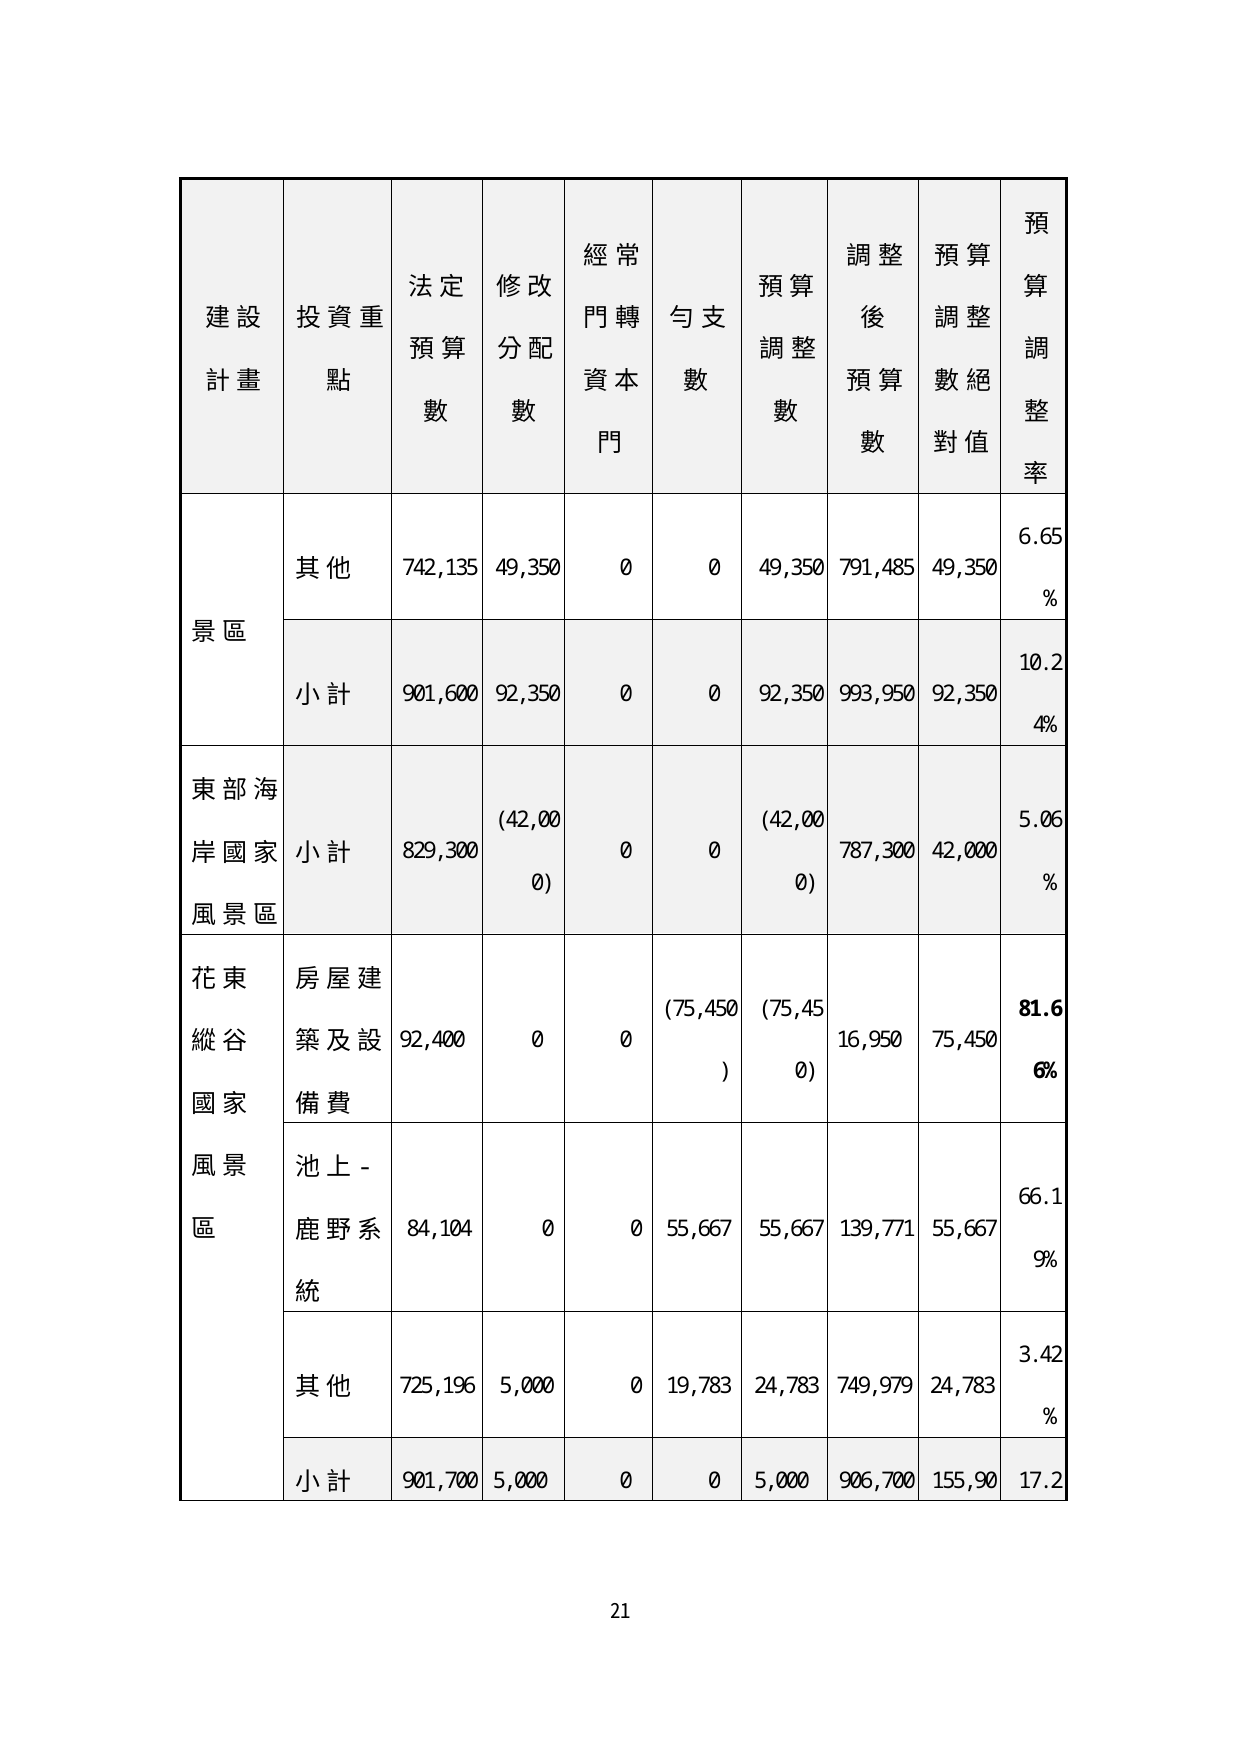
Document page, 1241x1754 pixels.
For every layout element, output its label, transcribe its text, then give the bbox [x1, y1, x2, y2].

table_cell 139,771 [828, 1123, 918, 1311]
table_cell 92,350 [919, 620, 1000, 745]
table_cell 0 [653, 1438, 741, 1500]
table_cell 17.2 [1001, 1438, 1065, 1500]
table_cell 0 [565, 935, 652, 1122]
table_cell 66.19% [1001, 1123, 1065, 1311]
table_cell 0 [653, 494, 741, 619]
table_cell 901,600 [392, 620, 482, 745]
table_cell (75,450) [653, 935, 741, 1122]
table_cell 24,783 [742, 1312, 827, 1437]
table_header 建設 計畫 [182, 180, 283, 493]
table_cell 0 [565, 746, 652, 933]
table_cell 其他 [284, 1312, 391, 1437]
table_cell (42,000) [742, 746, 827, 933]
table_cell 0 [653, 746, 741, 933]
table_cell 10.24% [1001, 620, 1065, 745]
table_cell 42,000 [919, 746, 1000, 933]
table_cell 55,667 [653, 1123, 741, 1311]
table_cell (42,000) [483, 746, 564, 933]
table_cell 0 [565, 620, 652, 745]
table_cell 其他 [284, 494, 391, 619]
table_header 經常門轉資本門 [565, 180, 652, 493]
table_cell 19,783 [653, 1312, 741, 1437]
table_cell 5,000 [742, 1438, 827, 1500]
table_cell 0 [565, 1312, 652, 1437]
table_header 調整後 預算數 [828, 180, 918, 493]
table_cell 池上-鹿野系統 [284, 1123, 391, 1311]
table_cell 景區 [182, 494, 283, 745]
table_cell 75,450 [919, 935, 1000, 1122]
table_cell 5.06% [1001, 746, 1065, 933]
table_header 勻支數 [653, 180, 741, 493]
table_cell 5,000 [483, 1312, 564, 1437]
table_cell 24,783 [919, 1312, 1000, 1437]
table_cell 5,000 [483, 1438, 564, 1500]
table_header 修改 分配數 [483, 180, 564, 493]
table_cell 3.42% [1001, 1312, 1065, 1437]
table_cell 49,350 [483, 494, 564, 619]
table_cell 906,700 [828, 1438, 918, 1500]
table_cell 16,950 [828, 935, 918, 1122]
table_cell 787,300 [828, 746, 918, 933]
table_cell 993,950 [828, 620, 918, 745]
table_cell 155,90 [919, 1438, 1000, 1500]
table_cell 725,196 [392, 1312, 482, 1437]
table_cell 小計 [284, 620, 391, 745]
table_cell 0 [565, 1123, 652, 1311]
table_cell 小計 [284, 746, 391, 933]
table_cell 749,979 [828, 1312, 918, 1437]
table_cell 6.65% [1001, 494, 1065, 619]
table_header 法定 預算數 [392, 180, 482, 493]
table_cell 92,400 [392, 935, 482, 1122]
table_cell 81.66% [1001, 935, 1065, 1122]
table_cell 49,350 [742, 494, 827, 619]
table_cell 0 [483, 935, 564, 1122]
table_cell 829,300 [392, 746, 482, 933]
table_header 預算 調整數 [742, 180, 827, 493]
table_header 預算 調整率 [1001, 180, 1065, 493]
table_cell 49,350 [919, 494, 1000, 619]
table_header 預算調整數絕對值 [919, 180, 1000, 493]
table_cell 742,135 [392, 494, 482, 619]
table_header 投資重點 [284, 180, 391, 493]
table_cell 84,104 [392, 1123, 482, 1311]
table_cell 55,667 [919, 1123, 1000, 1311]
table_cell 92,350 [742, 620, 827, 745]
table_cell 0 [653, 620, 741, 745]
table_cell 0 [565, 1438, 652, 1500]
table_cell 房屋建築及設備費 [284, 935, 391, 1122]
table_cell (75,450) [742, 935, 827, 1122]
table_cell 花東縱谷國家風景區 [182, 935, 283, 1500]
table_cell 小計 [284, 1438, 391, 1500]
table_cell 791,485 [828, 494, 918, 619]
table_cell 92,350 [483, 620, 564, 745]
table_cell 東部海岸國家風景區 [182, 746, 283, 933]
table_cell 0 [565, 494, 652, 619]
table_cell 0 [483, 1123, 564, 1311]
table_cell 901,700 [392, 1438, 482, 1500]
table_cell 55,667 [742, 1123, 827, 1311]
